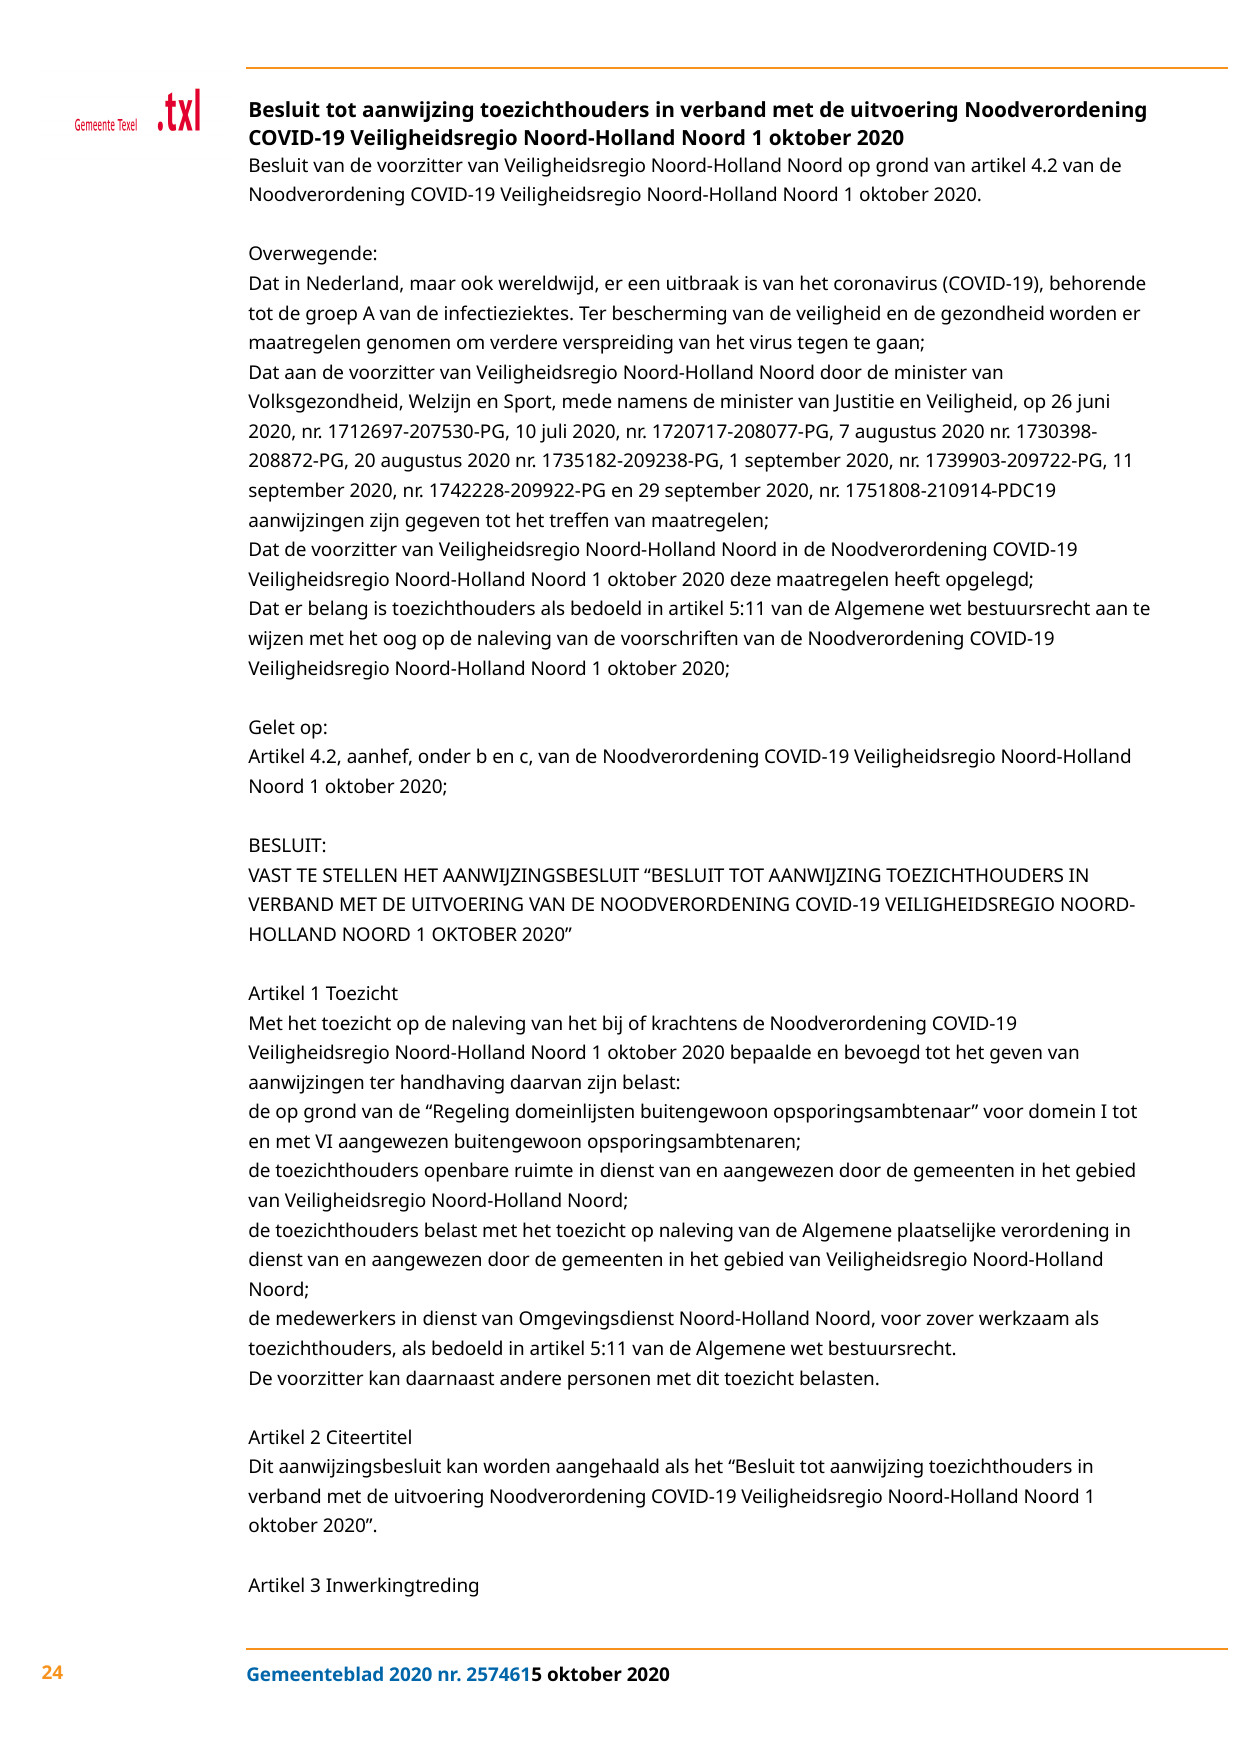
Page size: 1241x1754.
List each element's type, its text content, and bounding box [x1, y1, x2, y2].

text Artikel 1 Toezicht [248, 980, 1152, 1006]
text Gelet op: [248, 714, 1152, 739]
text de toezichthouders openbare ruimte in dienst van en aangewezen door de gemeenten in het gebied van Veiligheidsregio Noord-Holland Noord; [248, 1158, 1152, 1213]
text Met het toezicht op de naleving van het bij of krachtens de Noodverordening COVID-19 Veiligheidsregio Noord-Holland Noord 1 oktober 2020 bepaalde en bevoegd tot het geven van aanwijzingen ter handhaving daarvan zijn belast: [248, 1010, 1152, 1094]
text Dat de voorzitter van Veiligheidsregio Noord-Holland Noord in de Noodverordening COVID-19 Veiligheidsregio Noord-Holland Noord 1 oktober 2020 deze maatregelen heeft opgelegd; [248, 536, 1152, 592]
text De voorzitter kan daarnaast andere personen met dit toezicht belasten. [248, 1365, 1152, 1390]
text Dit aanwijzingsbesluit kan worden aangehaald als het “Besluit tot aanwijzing toezichthouders in verband met de uitvoering Noodverordening COVID-19 Veiligheidsregio Noord-Holland Noord 1 oktober 2020”. [248, 1453, 1152, 1538]
text Artikel 4.2, aanhef, onder b en c, van de Noodverordening COVID-19 Veiligheidsregio Noord-Holland Noord 1 oktober 2020; [248, 743, 1152, 799]
text Besluit van de voorzitter van Veiligheidsregio Noord-Holland Noord op grond van artikel 4.2 van de Noodverordening COVID-19 Veiligheidsregio Noord-Holland Noord 1 oktober 2020. [248, 152, 1152, 207]
text Artikel 2 Citeertitel [248, 1424, 1152, 1449]
text de op grond van de “Regeling domeinlijsten buitengewoon opsporingsambtenaar” voor domein I tot en met VI aangewezen buitengewoon opsporingsambtenaren; [248, 1098, 1152, 1154]
text Overwegende: [248, 241, 1152, 266]
text Dat in Nederland, maar ook wereldwijd, er een uitbraak is van het coronavirus (COVID-19), behorende tot de groep A van de infectieziektes. Ter bescherming van de veiligheid en de gezondheid worden er maatregelen genomen om verdere verspreiding van het virus tegen te gaan; [248, 270, 1152, 355]
text Besluit tot aanwijzing toezichthouders in verband met de uitvoering Noodverordening COVID-19 Veiligheidsregio Noord-Holland Noord 1 oktober 2020 [248, 95, 1152, 152]
text Dat aan de voorzitter van Veiligheidsregio Noord-Holland Noord door de minister van Volksgezondheid, Welzijn en Sport, mede namens de minister van Justitie en Veiligheid, op 26 juni 2020, nr. 1712697-207530-PG, 10 juli 2020, nr. 1720717-208077-PG, 7 augustus 2020 nr. 1730398-208872-PG, 20 augustus 2020 nr. 1735182-209238-PG, 1 september 2020, nr. 1739903-209722-PG, 11 september 2020, nr. 1742228-209922-PG en 29 september 2020, nr. 1751808-210914-PDC19 aanwijzingen zijn gegeven tot het treffen van maatregelen; [248, 359, 1152, 532]
picture [41, 47, 231, 172]
text Dat er belang is toezichthouders als bedoeld in artikel 5:11 van de Algemene wet bestuursrecht aan te wijzen met het oog op de naleving van de voorschriften van de Noodverordening COVID-19 Veiligheidsregio Noord-Holland Noord 1 oktober 2020; [248, 596, 1152, 680]
text de medewerkers in dienst van Omgevingsdienst Noord-Holland Noord, voor zover werkzaam als toezichthouders, als bedoeld in artikel 5:11 van de Algemene wet bestuursrecht. [248, 1306, 1152, 1361]
text de toezichthouders belast met het toezicht op naleving van de Algemene plaatselijke verordening in dienst van en aangewezen door de gemeenten in het gebied van Veiligheidsregio Noord-Holland Noord; [248, 1217, 1152, 1302]
text Artikel 3 Inwerkingtreding [248, 1572, 1152, 1597]
text VAST TE STELLEN HET AANWIJZINGSBESLUIT “BESLUIT TOT AANWIJZING TOEZICHTHOUDERS IN VERBAND MET DE UITVOERING VAN DE NOODVERORDENING COVID-19 VEILIGHEIDSREGIO NOORD-HOLLAND NOORD 1 OKTOBER 2020” [248, 862, 1152, 947]
text BESLUIT: [248, 832, 1152, 858]
